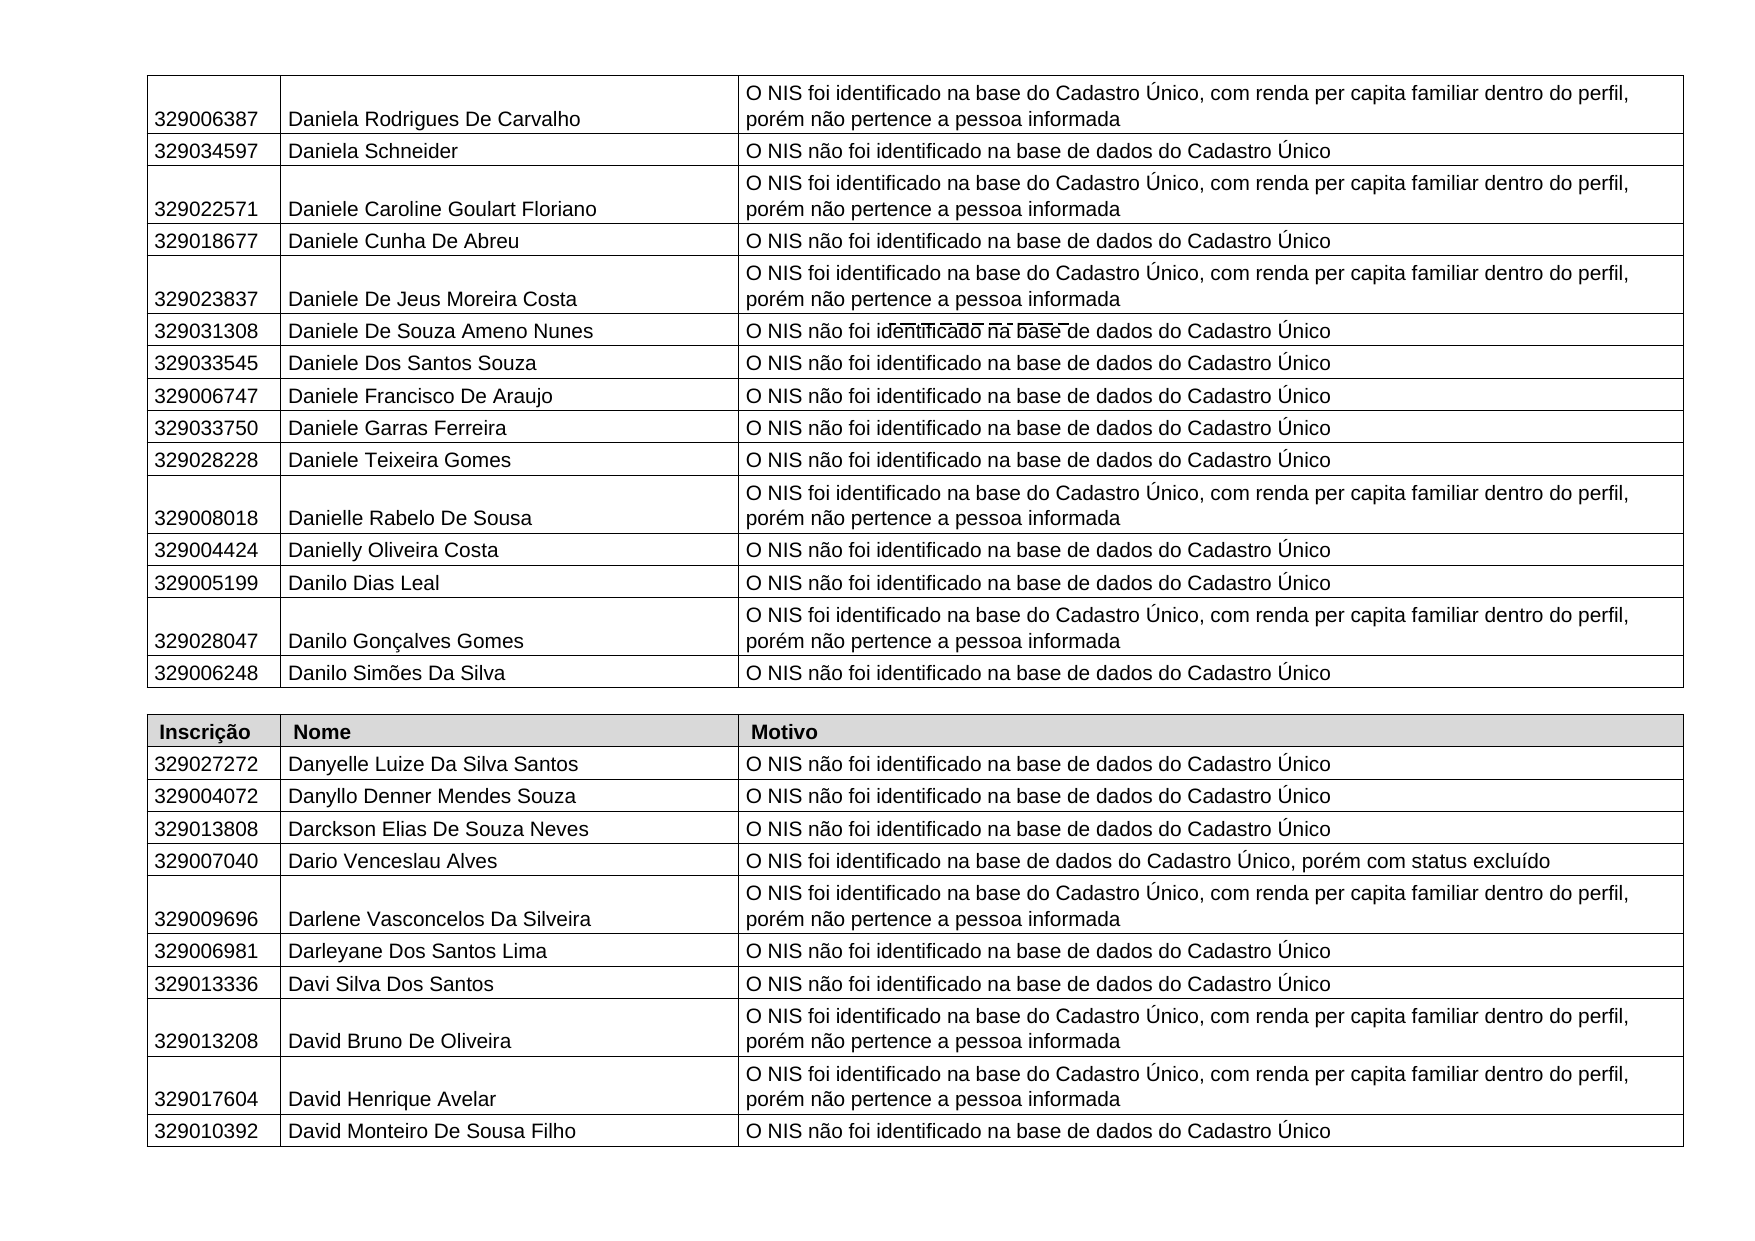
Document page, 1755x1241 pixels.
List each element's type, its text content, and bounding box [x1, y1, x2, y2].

table_cell O NIS foi identificado na base do Cadastro Único, com renda per capita familiar dentro do perfil, porém não pertence a pessoa informada [739, 76, 1683, 133]
table_cell O NIS não foi identificado na base de dados do Cadastro Único [739, 780, 1683, 811]
table_cell Danilo Gonçalves Gomes [281, 598, 738, 655]
table_cell O NIS não foi identificado na base de dados do Cadastro Único [739, 566, 1683, 597]
table_cell O NIS não foi identificado na base de dados do Cadastro Único [739, 747, 1683, 778]
table_cell O NIS não foi identificado na base de dados do Cadastro Único [739, 967, 1683, 998]
table_cell O NIS foi identificado na base do Cadastro Único, com renda per capita familiar dentro do perfil, porém não pertence a pessoa informada [739, 999, 1683, 1056]
table_cell David Monteiro De Sousa Filho [281, 1115, 738, 1146]
table_cell 329018677 [148, 224, 280, 255]
table_cell 329033545 [148, 346, 280, 378]
table_cell Darleyane Dos Santos Lima [281, 934, 738, 966]
table_cell Danyelle Luize Da Silva Santos [281, 747, 738, 778]
table_cell 329023837 [148, 256, 280, 313]
table_header Motivo [739, 715, 1683, 746]
table_cell 329028047 [148, 598, 280, 655]
table_cell Daniele De Jeus Moreira Costa [281, 256, 738, 313]
table_cell Daniela Schneider [281, 134, 738, 165]
table_cell Darlene Vasconcelos Da Silveira [281, 876, 738, 933]
table_cell 329005199 [148, 566, 280, 597]
table_cell Daniele Dos Santos Souza [281, 346, 738, 378]
table_cell O NIS não foi identificado na base de dados do Cadastro Único [739, 534, 1683, 565]
table_cell 329007040 [148, 844, 280, 875]
table_cell 329008018 [148, 476, 280, 532]
table_header Nome [281, 715, 738, 746]
table_cell Daniele De Souza Ameno Nunes [281, 314, 738, 345]
table_cell Danyllo Denner Mendes Souza [281, 780, 738, 811]
table_cell 329034597 [148, 134, 280, 165]
table_cell O NIS não foi identificado na base de dados do Cadastro Único [739, 934, 1683, 966]
table_header Inscrição [148, 715, 280, 746]
table_cell 329004424 [148, 534, 280, 565]
table_cell 329022571 [148, 166, 280, 223]
table_cell Daniele Garras Ferreira [281, 411, 738, 442]
table_cell O NIS foi identificado na base do Cadastro Único, com renda per capita familiar dentro do perfil, porém não pertence a pessoa informada [739, 598, 1683, 655]
table_cell O NIS foi identificado na base do Cadastro Único, com renda per capita familiar dentro do perfil, porém não pertence a pessoa informada [739, 256, 1683, 313]
table_cell O NIS não foi identificado na base de dados do Cadastro Único [739, 346, 1683, 378]
table_cell 329027272 [148, 747, 280, 778]
table_cell David Bruno De Oliveira [281, 999, 738, 1056]
table_cell Daniele Caroline Goulart Floriano [281, 166, 738, 223]
table_cell 329010392 [148, 1115, 280, 1146]
table_cell 329006248 [148, 656, 280, 687]
table_cell O NIS não foi identificado na base de dados do Cadastro Único [739, 224, 1683, 255]
table_cell Danielly Oliveira Costa [281, 534, 738, 565]
table_cell O NIS foi identificado na base do Cadastro Único, com renda per capita familiar dentro do perfil, porém não pertence a pessoa informada [739, 166, 1683, 223]
table_cell Daniele Teixeira Gomes [281, 443, 738, 474]
table_cell 329028228 [148, 443, 280, 474]
table_cell Daniele Francisco De Araujo [281, 379, 738, 410]
table_cell O NIS não foi identificado na base de dados do Cadastro Único [739, 812, 1683, 843]
table_cell O NIS foi identificado na base do Cadastro Único, com renda per capita familiar dentro do perfil, porém não pertence a pessoa informada [739, 876, 1683, 933]
table_cell 329013808 [148, 812, 280, 843]
table_cell Danilo Dias Leal [281, 566, 738, 597]
table_cell 329031308 [148, 314, 280, 345]
table_cell 329013208 [148, 999, 280, 1056]
table_cell O NIS não foi identificado na base de dados do Cadastro Único [739, 443, 1683, 474]
table_cell Davi Silva Dos Santos [281, 967, 738, 998]
table_cell 329009696 [148, 876, 280, 933]
table_cell O NIS não foi identificado na base de dados do Cadastro Único [739, 656, 1683, 687]
table_cell O NIS não foi identificado na base de dados do Cadastro Único [739, 379, 1683, 410]
table_cell 329033750 [148, 411, 280, 442]
table_cell 329013336 [148, 967, 280, 998]
table_cell Daniele Cunha De Abreu [281, 224, 738, 255]
table_cell 329004072 [148, 780, 280, 811]
table_cell Danielle Rabelo De Sousa [281, 476, 738, 532]
table_cell Danilo Simões Da Silva [281, 656, 738, 687]
table_cell David Henrique Avelar [281, 1057, 738, 1113]
table_cell O NIS foi identificado na base de dados do Cadastro Único, porém com status excluído [739, 844, 1683, 875]
table_cell O NIS não foi identificado na base de dados do Cadastro Único [739, 1115, 1683, 1146]
table_cell 329006747 [148, 379, 280, 410]
table_cell 329006387 [148, 76, 280, 133]
table_cell O NIS foi identificado na base do Cadastro Único, com renda per capita familiar dentro do perfil, porém não pertence a pessoa informada [739, 1057, 1683, 1113]
table_cell 329006981 [148, 934, 280, 966]
table_cell O NIS não foi identificado na base de dados do Cadastro Único [739, 134, 1683, 165]
table_cell O NIS não foi identificado na base de dados do Cadastro Único [739, 411, 1683, 442]
table_cell Dario Venceslau Alves [281, 844, 738, 875]
table_cell O NIS não foi identificado na base de dados do Cadastro Único [739, 314, 1683, 345]
table_cell 329017604 [148, 1057, 280, 1113]
table_cell Darckson Elias De Souza Neves [281, 812, 738, 843]
table_cell Daniela Rodrigues De Carvalho [281, 76, 738, 133]
table_cell O NIS foi identificado na base do Cadastro Único, com renda per capita familiar dentro do perfil, porém não pertence a pessoa informada [739, 476, 1683, 532]
